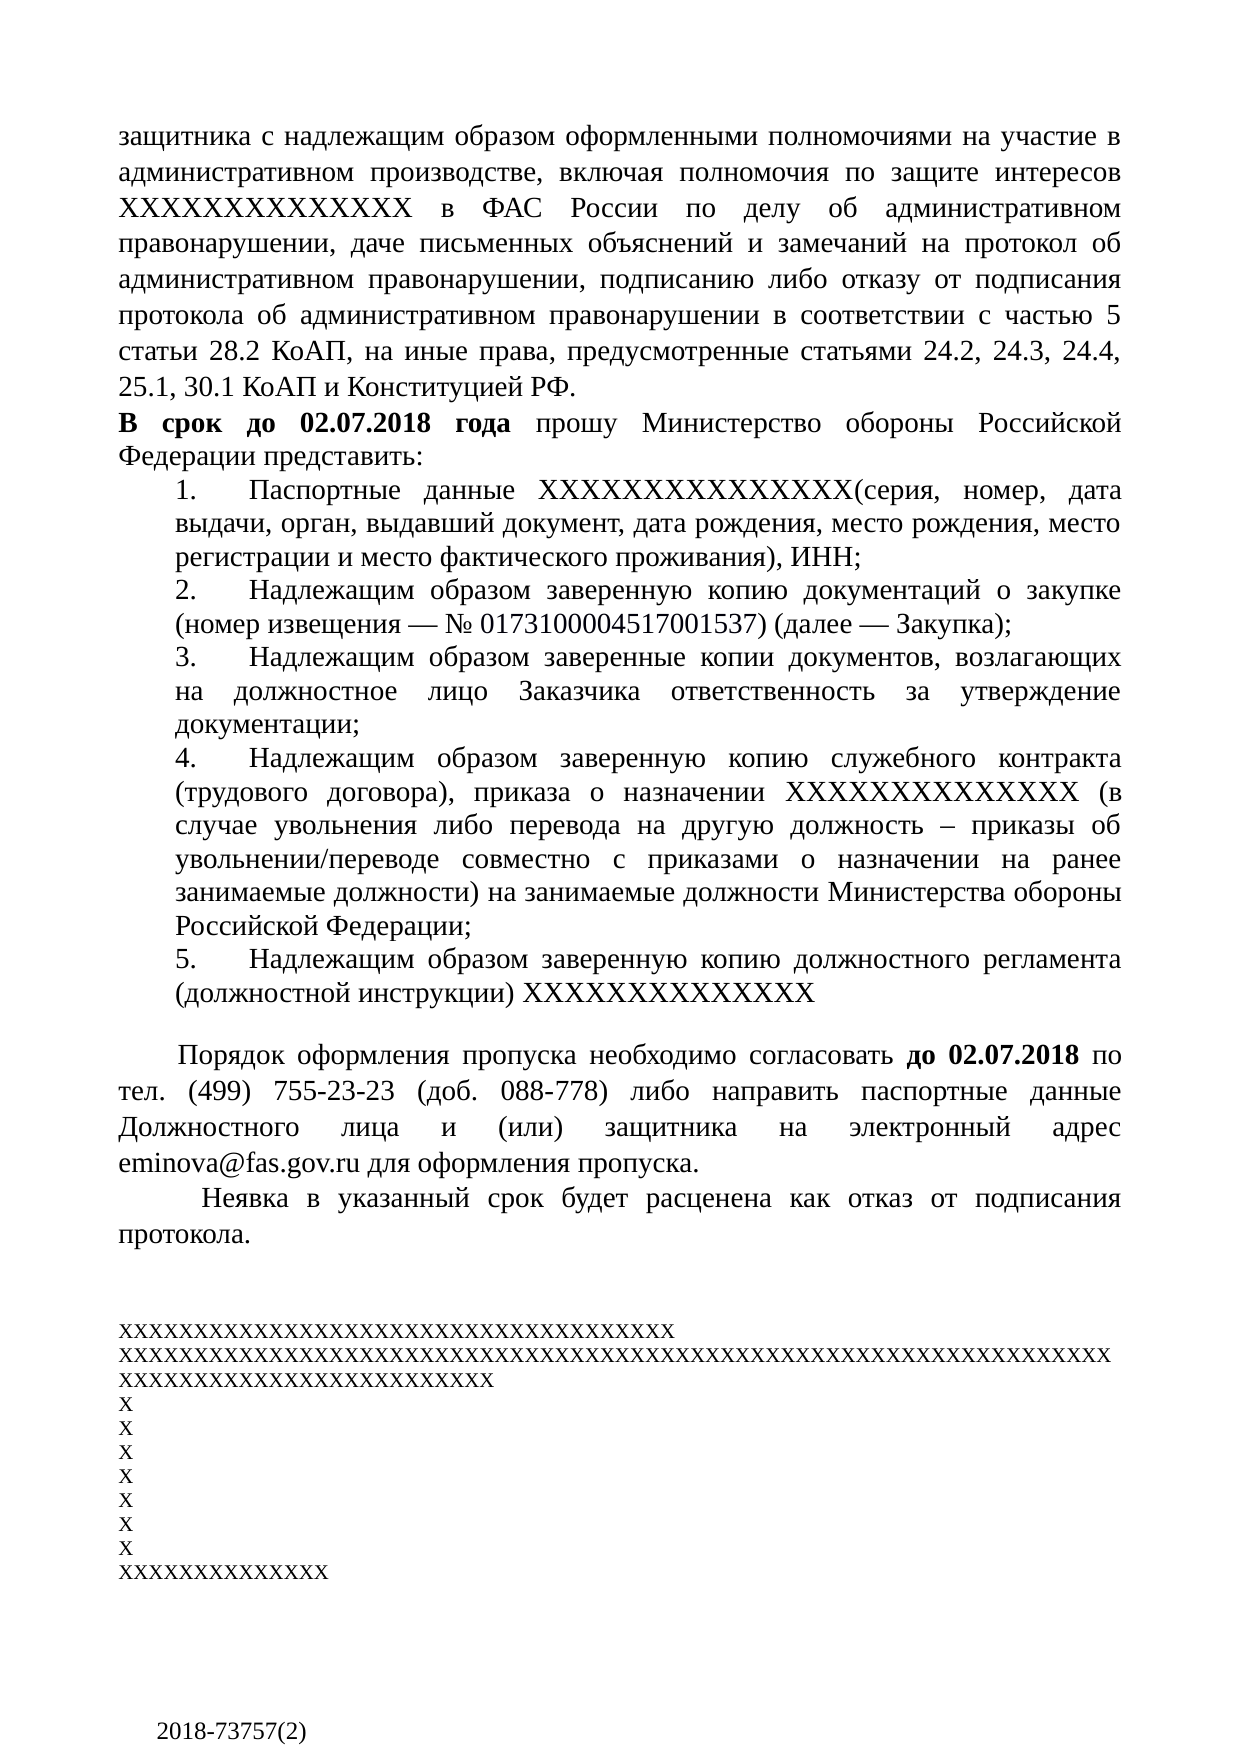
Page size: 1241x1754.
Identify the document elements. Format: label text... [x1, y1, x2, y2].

text X [118, 1392, 1122, 1416]
text Порядок оформления пропуска необходимо согласовать до 02.07.2018 по тел. (499) 755-23-23 (доб. 088-778) либо направить паспортные данные Должностного лица и (или) защитника на электронный адрес eminova@fas.gov.ru для оформления пропуска. [118, 1037, 1122, 1178]
text XXXXXXXXXXXXXXXXXXXXXXXXXXXXXXXXXXXXX [118, 1319, 1122, 1343]
text X [118, 1416, 1122, 1440]
text X [118, 1512, 1122, 1536]
text X [118, 1488, 1122, 1512]
list Надлежащим образом заверенные копии документов, возлагающих на должностное лицо Заказчика ответственность за утверждение документации; [175, 639, 1122, 740]
text XXXXXXXXXXXXXXXXXXXXXXXXXXXXXXXXXXXXXXXXXXXXXXXXXXXXXXXXXXXXXXXXXXXXXXXXXXXXXXXXXXXXXXXXXXX [118, 1343, 1122, 1392]
text X [118, 1464, 1122, 1488]
text Неявка в указанный срок будет расценена как отказ от подписания протокола. [118, 1181, 1122, 1250]
text X [118, 1440, 1122, 1464]
text В срок до 02.07.2018 года прошу Министерство обороны Российской Федерации представить: [118, 405, 1122, 472]
text XXXXXXXXXXXXXX [118, 1560, 1122, 1584]
list Паспортные данные XXXXXXXXXXXXXXX(серия, номер, дата выдачи, орган, выдавший документ, дата рождения, место рождения, место регистрации и место фактического проживания), ИНН; [175, 472, 1122, 572]
list Надлежащим образом заверенную копию должностного регламента (должностной инструкции) XXXXXXXXXXXXXX [175, 941, 1122, 1008]
list Надлежащим образом заверенную копию служебного контракта (трудового договора), приказа о назначении XXXXXXXXXXXXXX (в случае увольнения либо перевода на другую должность – приказы об увольнении/переводе совместно с приказами о назначении на ранее занимаемые должности) на занимаемые должности Министерства обороны Российской Федерации; [175, 740, 1122, 941]
list Надлежащим образом заверенную копию документаций о закупке (номер извещения — № 0173100004517001537) (далее — Закупка); [175, 572, 1122, 639]
text защитника с надлежащим образом оформленными полномочиями на участие в административном производстве, включая полномочия по защите интересов XXXXXXXXXXXXXX в ФАС России по делу об административном правонарушении, даче письменных объяснений и замечаний на протокол об административном правонарушении, подписанию либо отказу от подписания протокола об административном правонарушении в соответствии с частью 5 статьи 28.2 КоАП, на иные права, предусмотренные статьями 24.2, 24.3, 24.4, 25.1, 30.1 КоАП и Конституцией РФ. [118, 118, 1122, 402]
text X [118, 1536, 1122, 1560]
